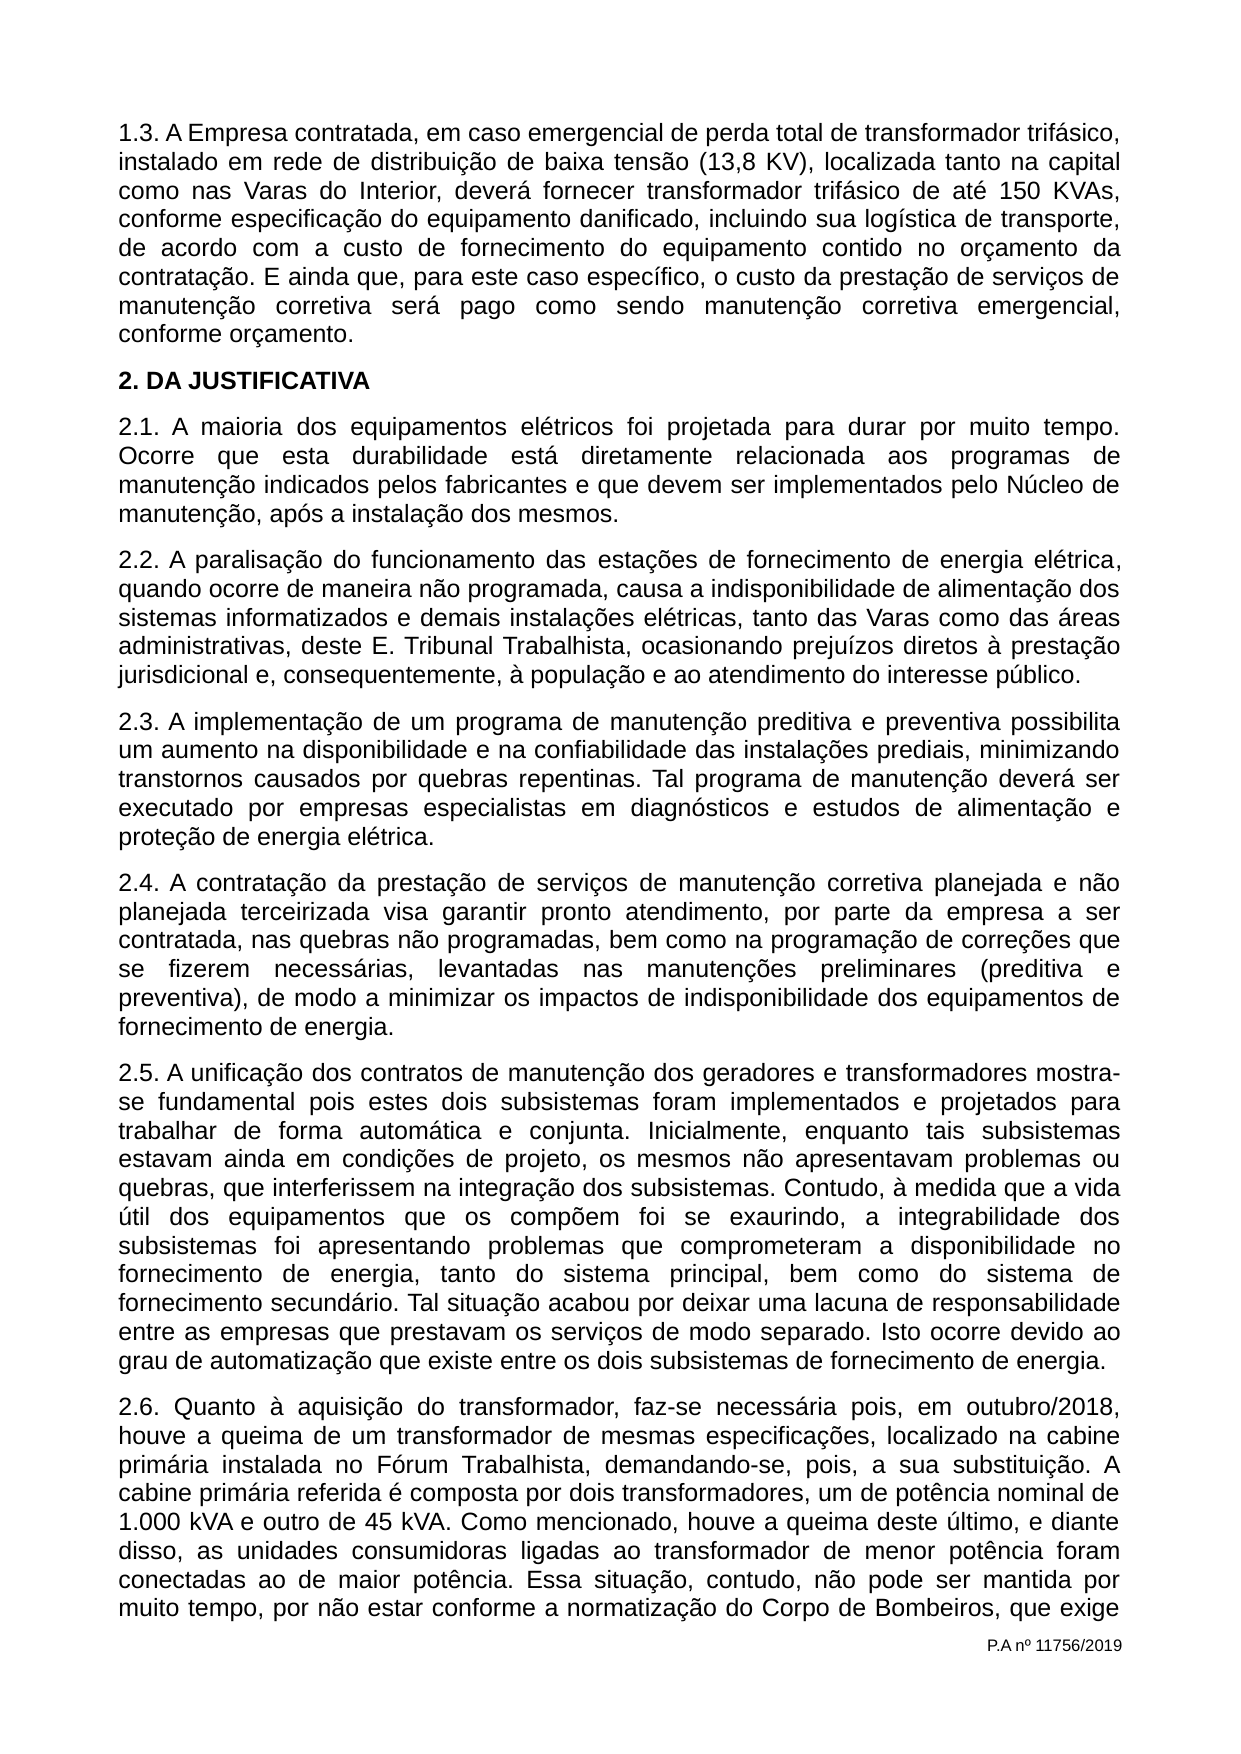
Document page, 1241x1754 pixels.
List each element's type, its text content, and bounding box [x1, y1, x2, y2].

text 2.2. A paralisação do funcionamento das estações de fornecimento de energia elétrica, quando ocorre de maneira não programada, causa a indisponibilidade de alimentação dos sistemas informatizados e demais instalações elétricas, tanto das Varas como das áreas administrativas, deste E. Tribunal Trabalhista, ocasionando prejuízos diretos à prestação jurisdicional e, consequentemente, à população e ao atendimento do interesse público. [118, 545, 1122, 689]
text 2.5. A unificação dos contratos de manutenção dos geradores e transformadores mostra-se fundamental pois estes dois subsistemas foram implementados e projetados para trabalhar de forma automática e conjunta. Inicialmente, enquanto tais subsistemas estavam ainda em condições de projeto, os mesmos não apresentavam problemas ou quebras, que interferissem na integração dos subsistemas. Contudo, à medida que a vida útil dos equipamentos que os compõem foi se exaurindo, a integrabilidade dos subsistemas foi apresentando problemas que comprometeram a disponibilidade no fornecimento de energia, tanto do sistema principal, bem como do sistema de fornecimento secundário. Tal situação acabou por deixar uma lacuna de responsabilidade entre as empresas que prestavam os serviços de modo separado. Isto ocorre devido ao grau de automatização que existe entre os dois subsistemas de fornecimento de energia. [118, 1058, 1122, 1374]
text 2.6. Quanto à aquisição do transformador, faz-se necessária pois, em outubro/2018, houve a queima de um transformador de mesmas especificações, localizado na cabine primária instalada no Fórum Trabalhista, demandando-se, pois, a sua substituição. A cabine primária referida é composta por dois transformadores, um de potência nominal de 1.000 kVA e outro de 45 kVA. Como mencionado, houve a queima deste último, e diante disso, as unidades consumidoras ligadas ao transformador de menor potência foram conectadas ao de maior potência. Essa situação, contudo, não pode ser mantida por muito tempo, por não estar conforme a normatização do Corpo de Bombeiros, que exige [118, 1392, 1122, 1622]
text 2.3. A implementação de um programa de manutenção preditiva e preventiva possibilita um aumento na disponibilidade e na confiabilidade das instalações prediais, minimizando transtornos causados por quebras repentinas. Tal programa de manutenção deverá ser executado por empresas especialistas em diagnósticos e estudos de alimentação e proteção de energia elétrica. [118, 706, 1122, 850]
text 2.1. A maioria dos equipamentos elétricos foi projetada para durar por muito tempo. Ocorre que esta durabilidade está diretamente relacionada aos programas de manutenção indicados pelos fabricantes e que devem ser implementados pelo Núcleo de manutenção, após a instalação dos mesmos. [118, 412, 1122, 527]
text 1.3. A Empresa contratada, em caso emergencial de perda total de transformador trifásico, instalado em rede de distribuição de baixa tensão (13,8 KV), localizada tanto na capital como nas Varas do Interior, deverá fornecer transformador trifásico de até 150 KVAs, conforme especificação do equipamento danificado, incluindo sua logística de transporte, de acordo com a custo de fornecimento do equipamento contido no orçamento da contratação. E ainda que, para este caso específico, o custo da prestação de serviços de manutenção corretiva será pago como sendo manutenção corretiva emergencial, conforme orçamento. [118, 118, 1122, 348]
text 2.4. A contratação da prestação de serviços de manutenção corretiva planejada e não planejada terceirizada visa garantir pronto atendimento, por parte da empresa a ser contratada, nas quebras não programadas, bem como na programação de correções que se fizerem necessárias, levantadas nas manutenções preliminares (preditiva e preventiva), de modo a minimizar os impactos de indisponibilidade dos equipamentos de fornecimento de energia. [118, 868, 1122, 1040]
text 2. DA JUSTIFICATIVA [118, 366, 1122, 394]
